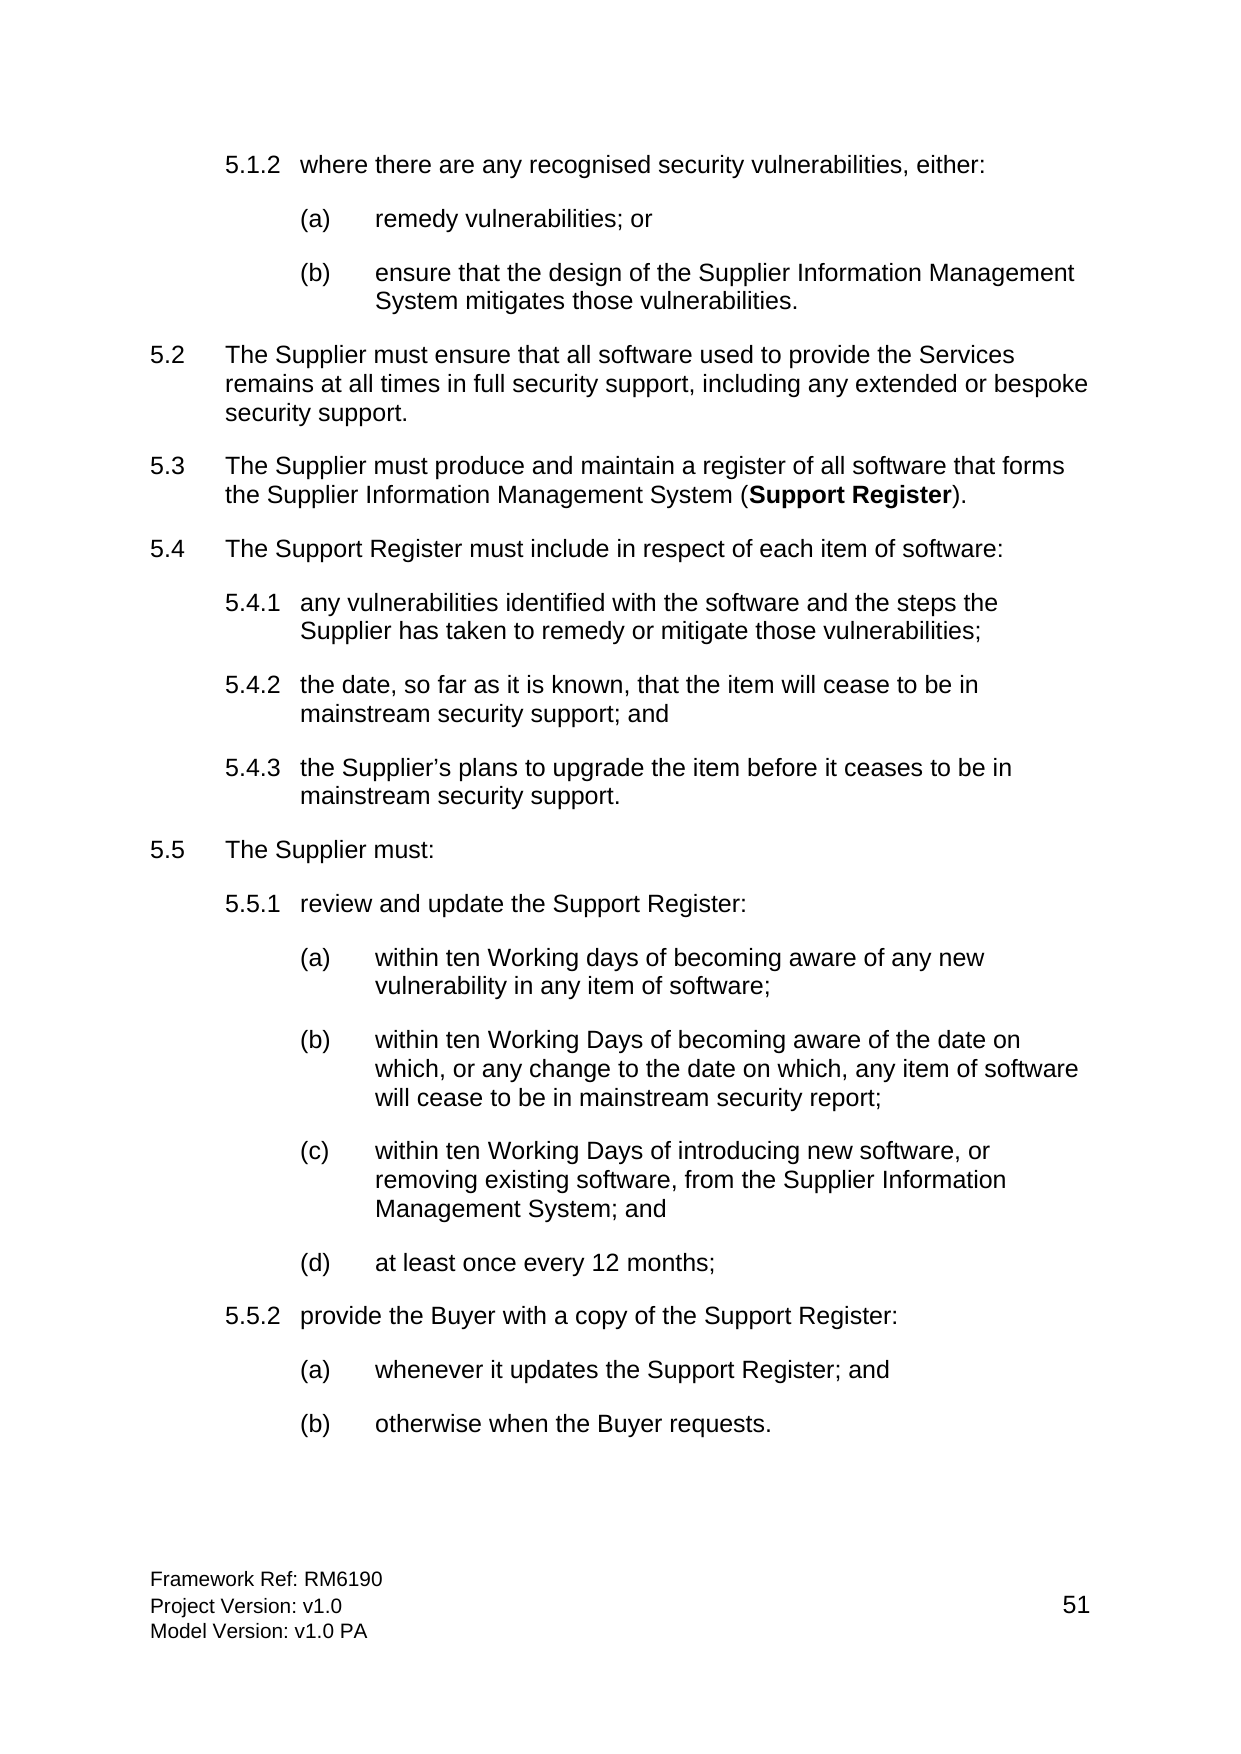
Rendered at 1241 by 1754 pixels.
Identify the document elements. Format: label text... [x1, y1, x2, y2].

list the date, so far as it is known, that the item will cease to be in mainstream security support; and [225, 670, 1090, 727]
list within ten Working Days of becoming aware of the date on which, or any change to the date on which, any item of software will cease to be in mainstream security report; [300, 1025, 1090, 1111]
list provide the Buyer with a copy of the Support Register: [225, 1301, 1090, 1330]
list the Supplier’s plans to upgrade the item before it ceases to be in mainstream security support. [225, 752, 1090, 810]
list whenever it updates the Support Register; and [300, 1355, 1090, 1384]
list where there are any recognised security vulnerabilities, either: [225, 150, 1090, 179]
list The Supplier must ensure that all software used to provide the Services remains at all times in full security support, including any extended or bespoke security support. [150, 340, 1090, 426]
list remedy vulnerabilities; or [300, 204, 1090, 232]
list within ten Working days of becoming aware of any new vulnerability in any item of software; [300, 942, 1090, 1000]
list The Supplier must: [150, 835, 1090, 864]
list otherwise when the Buyer requests. [300, 1409, 1090, 1437]
list review and update the Support Register: [225, 889, 1090, 917]
list ensure that the design of the Supplier Information Management System mitigates those vulnerabilities. [300, 257, 1090, 315]
list any vulnerabilities identified with the software and the steps the Supplier has taken to remedy or mitigate those vulnerabilities; [225, 587, 1090, 645]
list The Support Register must include in respect of each item of software: [150, 534, 1090, 562]
list within ten Working Days of introducing new software, or removing existing software, from the Supplier Information Management System; and [300, 1136, 1090, 1222]
list at least once every 12 months; [300, 1247, 1090, 1276]
list The Supplier must produce and maintain a register of all software that forms the Supplier Information Management System (Support Register). [150, 451, 1090, 509]
